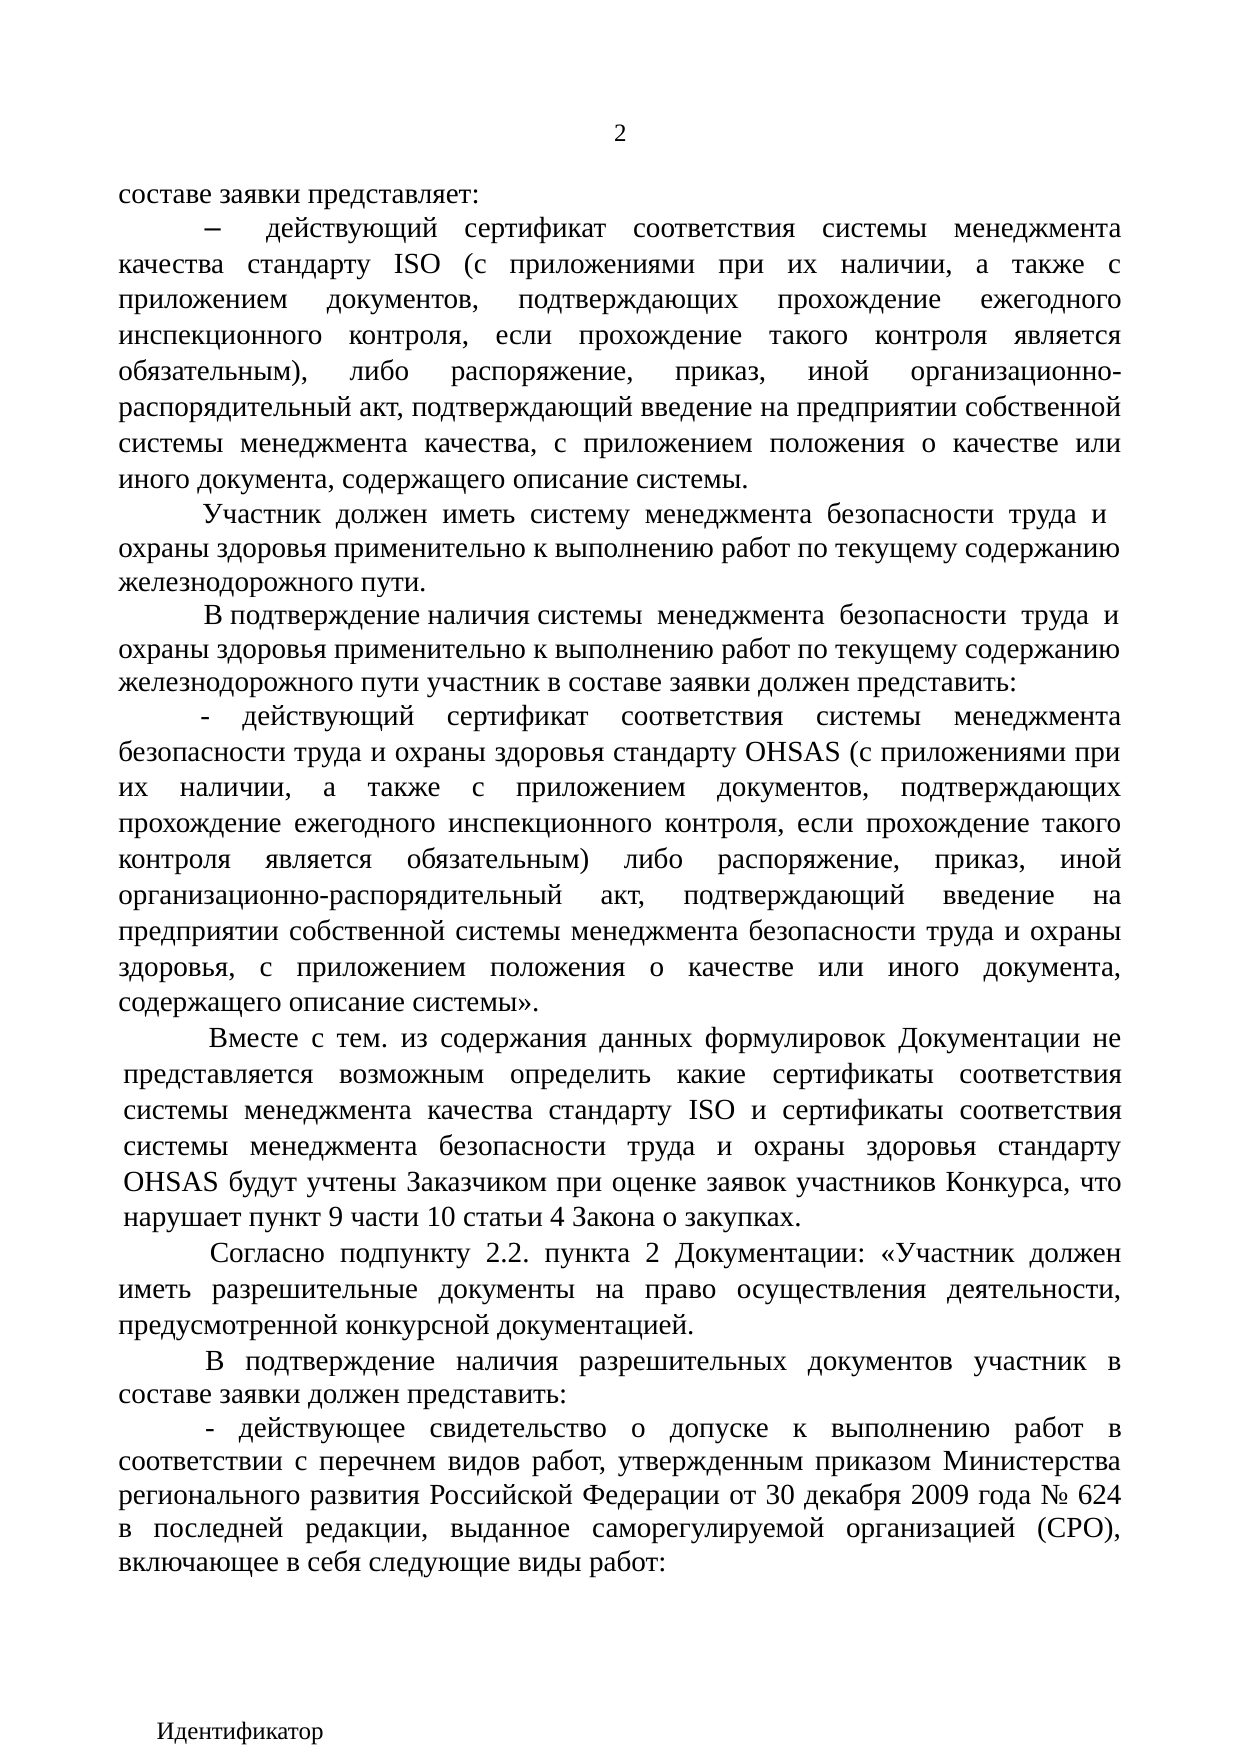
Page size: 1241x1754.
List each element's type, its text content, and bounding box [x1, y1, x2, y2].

text В подтверждение наличия системы менеджмента безопасности труда и охраны здоровья применительно к выполнению работ по текущему содержанию железнодорожного пути участник в составе заявки должен представить: [118, 597, 1122, 698]
text В подтверждение наличия разрешительных документов участник в составе заявки должен представить: [118, 1343, 1122, 1410]
text Согласно подпункту 2.2. пункта 2 Документации: «Участник должен иметь разрешительные документы на право осуществления деятельности, предусмотренной конкурсной документацией. [118, 1235, 1122, 1341]
text составе заявки представляет: [118, 176, 1122, 210]
list Вместе с тем. из содержания данных формулировок Документации не представляется возможным определить какие сертификаты соответствия системы менеджмента качества стандарту ISO и сертификаты соответствия системы менеджмента безопасности труда и охраны здоровья стандарту OHSAS будут учтены Заказчиком при оценке заявок участников Конкурса, что нарушает пункт 9 части 10 статьи 4 Закона о закупках. [123, 1020, 1122, 1233]
text - действующий сертификат соответствия системы менеджмента безопасности труда и охраны здоровья стандарту OHSAS (с приложениями при их наличии, а также с приложением документов, подтверждающих прохождение ежегодного инспекционного контроля, если прохождение такого контроля является обязательным) либо распоряжение, приказ, иной организационно-распорядительный акт, подтверждающий введение на предприятии собственной системы менеджмента безопасности труда и охраны здоровья, с приложением положения о качестве или иного документа, содержащего описание системы». [118, 698, 1122, 1018]
text Участник должен иметь систему менеджмента безопасности труда и охраны здоровья применительно к выполнению работ по текущему содержанию железнодорожного пути. [118, 497, 1122, 597]
text - действующее свидетельство о допуске к выполнению работ в соответствии с перечнем видов работ, утвержденным приказом Министерства регионального развития Российской Федерации от 30 декабря 2009 года № 624 в последней редакции, выданное саморегулируемой организацией (СРО), включающее в себя следующие виды работ: [118, 1410, 1122, 1578]
list действующий сертификат соответствия системы менеджмента качества стандарту ISO (с приложениями при их наличии, а также с приложением документов, подтверждающих прохождение ежегодного инспекционного контроля, если прохождение такого контроля является обязательным), либо распоряжение, приказ, иной организационно-распорядительный акт, подтверждающий введение на предприятии собственной системы менеджмента качества, с приложением положения о качестве или иного документа, содержащего описание системы. [118, 210, 1122, 494]
